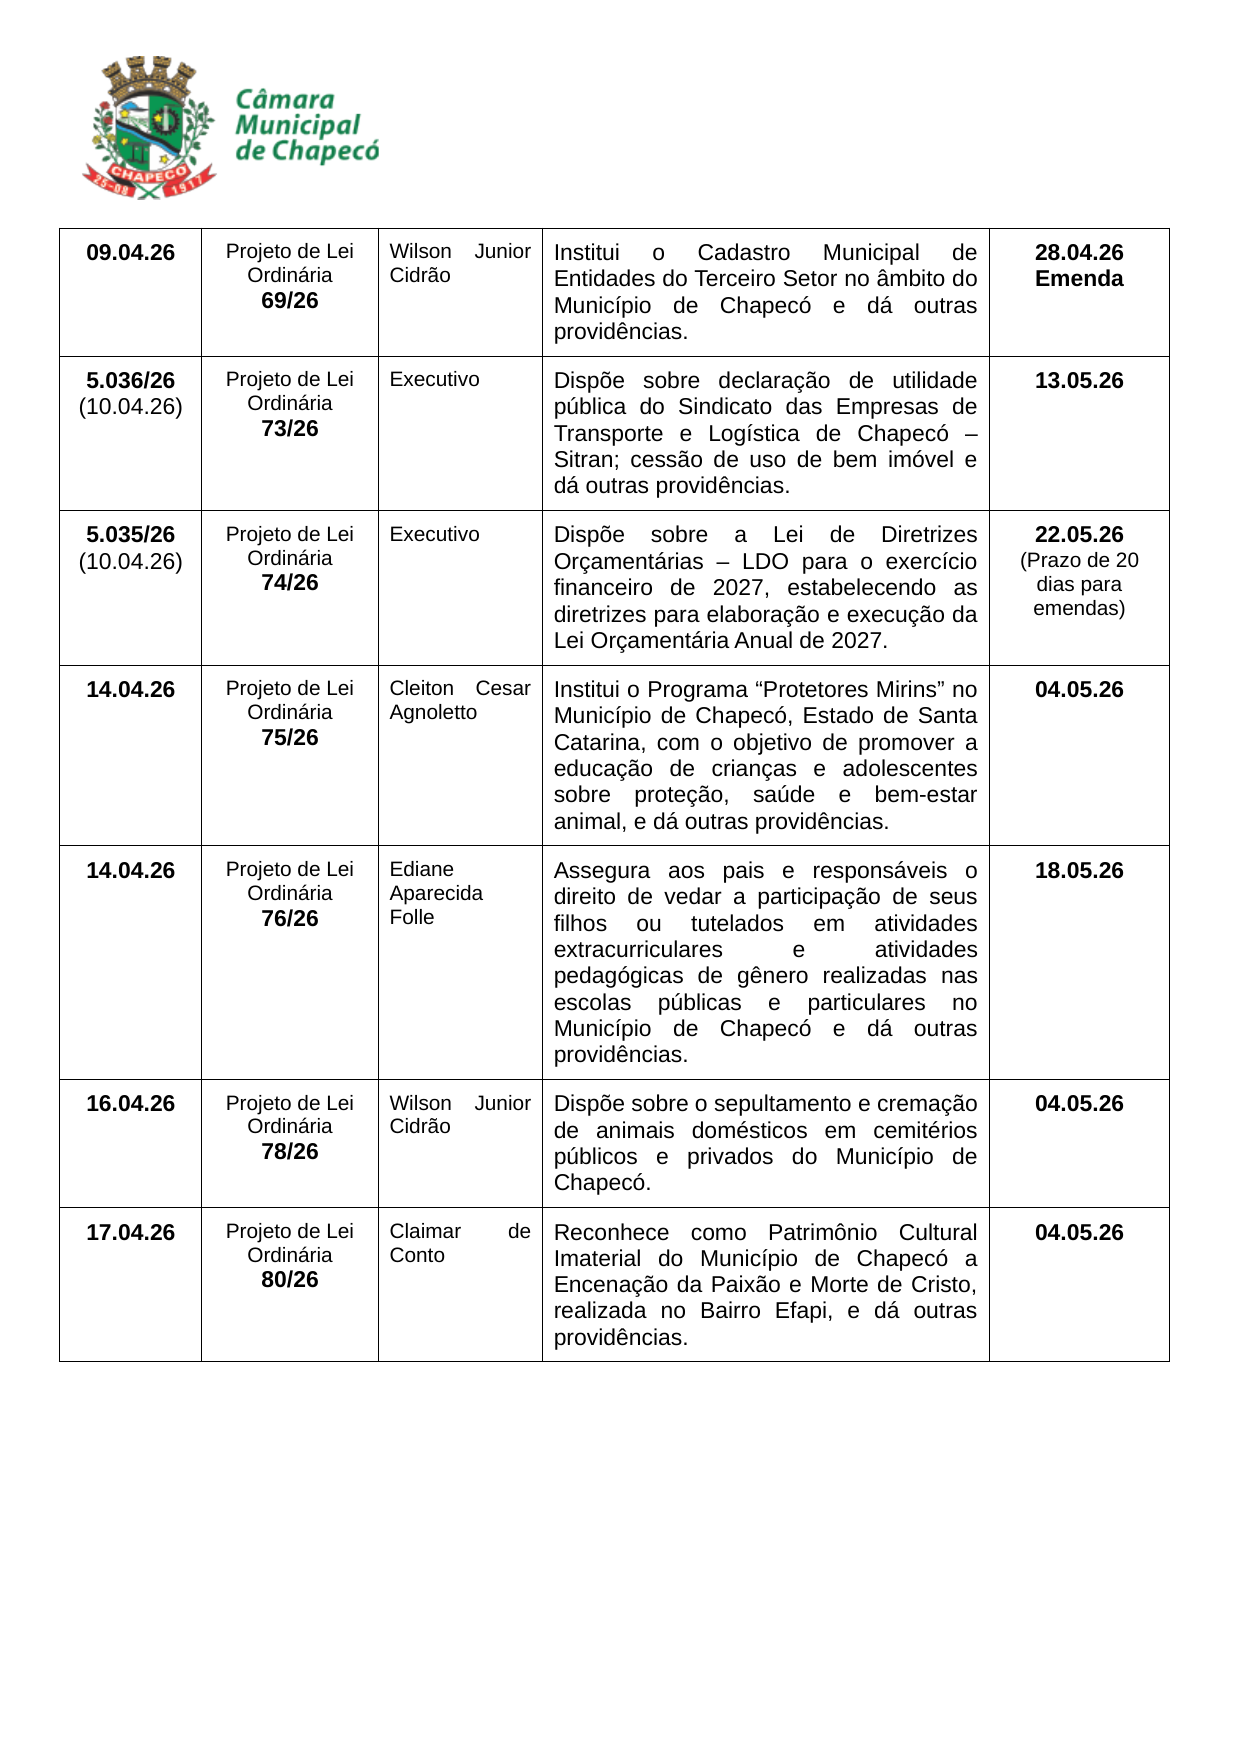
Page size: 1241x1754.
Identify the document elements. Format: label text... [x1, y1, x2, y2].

table_cell 5.035/26 (10.04.26) [60, 511, 201, 664]
table_cell 5.036/26 (10.04.26) [60, 357, 201, 510]
table_cell Institui o Programa “Protetores Mirins” no Município de Chapecó, Estado de Santa Catarina, com o objetivo de promover a educação de crianças e adolescentes sobre proteção, saúde e bem-estar animal, e dá outras providências. [543, 666, 989, 845]
table_cell Executivo [379, 511, 542, 664]
table_cell 04.05.26 [990, 1080, 1169, 1207]
table_cell Executivo [379, 357, 542, 510]
table_cell 09.04.26 [60, 229, 201, 356]
table_cell Reconhece como Patrimônio Cultural Imaterial do Município de Chapecó a Encenação da Paixão e Morte de Cristo, realizada no Bairro Efapi, e dá outras providências. [543, 1208, 989, 1361]
table_cell Projeto de Lei Ordinária 75/26 [202, 666, 378, 845]
table_cell Institui o Cadastro Municipal de Entidades do Terceiro Setor no âmbito do Município de Chapecó e dá outras providências. [543, 229, 989, 356]
table_cell Cleiton Cesar Agnoletto [379, 666, 542, 845]
table_cell 14.04.26 [60, 846, 201, 1079]
table_cell Projeto de Lei Ordinária 80/26 [202, 1208, 378, 1361]
table_cell Projeto de Lei Ordinária 76/26 [202, 846, 378, 1079]
table_cell Assegura aos pais e responsáveis o direito de vedar a participação de seus filhos ou tutelados em atividades extracurriculares e atividades pedagógicas de gênero realizadas nas escolas públicas e particulares no Município de Chapecó e dá outras providências. [543, 846, 989, 1079]
table_cell Projeto de Lei Ordinária 74/26 [202, 511, 378, 664]
table_cell Projeto de Lei Ordinária 78/26 [202, 1080, 378, 1207]
table_cell 14.04.26 [60, 666, 201, 845]
table_cell Ediane Aparecida Folle [379, 846, 542, 1079]
table_cell Wilson Junior Cidrão [379, 229, 542, 356]
table_cell Dispõe sobre a Lei de Diretrizes Orçamentárias – LDO para o exercício financeiro de 2027, estabelecendo as diretrizes para elaboração e execução da Lei Orçamentária Anual de 2027. [543, 511, 989, 664]
table_cell Projeto de Lei Ordinária 69/26 [202, 229, 378, 356]
table_cell Dispõe sobre o sepultamento e cremação de animais domésticos em cemitérios públicos e privados do Município de Chapecó. [543, 1080, 989, 1207]
table_cell Projeto de Lei Ordinária 73/26 [202, 357, 378, 510]
table_cell 18.05.26 [990, 846, 1169, 1079]
table_cell Wilson Junior Cidrão [379, 1080, 542, 1207]
picture [81, 56, 379, 200]
table_cell 04.05.26 [990, 1208, 1169, 1361]
table_cell 28.04.26 Emenda [990, 229, 1169, 356]
table_cell 22.05.26 (Prazo de 20 dias para emendas) [990, 511, 1169, 664]
table_cell 13.05.26 [990, 357, 1169, 510]
table_cell 17.04.26 [60, 1208, 201, 1361]
table_cell 04.05.26 [990, 666, 1169, 845]
table_cell Claimar de Conto [379, 1208, 542, 1361]
table_cell 16.04.26 [60, 1080, 201, 1207]
table_cell Dispõe sobre declaração de utilidade pública do Sindicato das Empresas de Transporte e Logística de Chapecó – Sitran; cessão de uso de bem imóvel e dá outras providências. [543, 357, 989, 510]
